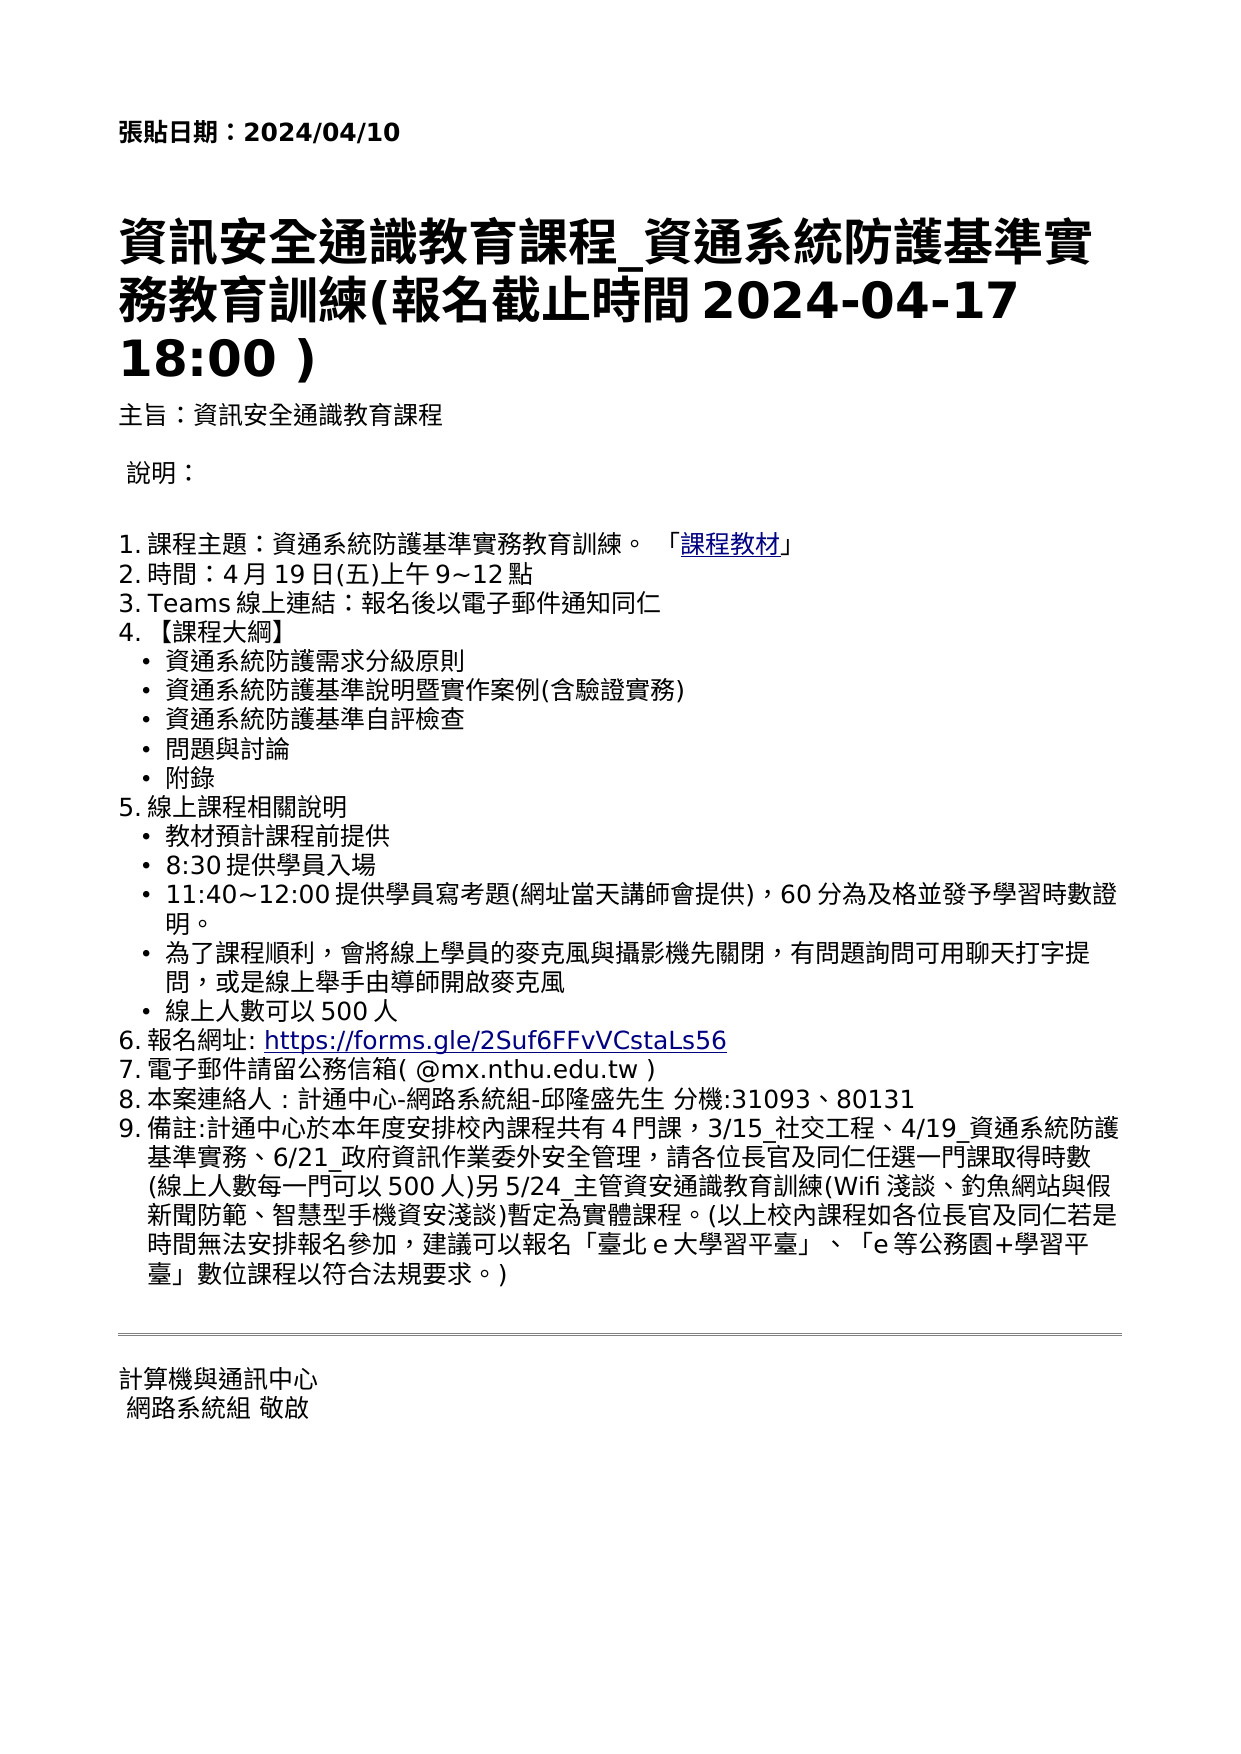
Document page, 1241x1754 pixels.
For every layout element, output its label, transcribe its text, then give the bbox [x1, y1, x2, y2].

list 線上人數可以500人 [142, 997, 1122, 1026]
list 【課程大綱】 [118, 618, 1122, 647]
text 主旨：資訊安全通識教育課程 說明： [118, 401, 1122, 489]
list 資通系統防護基準說明暨實作案例(含驗證實務) [142, 676, 1122, 706]
list 本案連絡人 : 計通中心-網路系統組-邱隆盛先生 分機:31093、80131 [118, 1085, 1122, 1114]
list 課程主題：資通系統防護基準實務教育訓練。 「課程教材」 [118, 531, 1122, 560]
list 備註:計通中心於本年度安排校內課程共有4門課，3/15_社交工程、4/19_資通系統防護基準實務、6/21_政府資訊作業委外安全管理，請各位長官及同仁任選一門課取得時數(線上人數每一門可以500人)另5/24_主管資安通識教育訓練(Wifi淺談、釣魚網站與假新聞防範、智慧型手機資安淺談)暫定為實體課程。(以上校內課程如各位長官及同仁若是時間無法安排報名參加，建議可以報名「臺北e大學習平臺」、「e等公務園+學習平臺」數位課程以符合法規要求。) [118, 1114, 1122, 1289]
list Teams線上連結：報名後以電子郵件通知同仁 [118, 589, 1122, 618]
list 資通系統防護需求分級原則 [142, 647, 1122, 676]
list 8:30提供學員入場 [142, 851, 1122, 881]
list 電子郵件請留公務信箱( @mx.nthu.edu.tw ) [118, 1056, 1122, 1085]
list 為了課程順利，會將線上學員的麥克風與攝影機先關閉，有問題詢問可用聊天打字提問，或是線上舉手由導師開啟麥克風 [142, 939, 1122, 997]
list 時間：4月19日(五)上午9~12點 [118, 560, 1122, 589]
text 張貼日期：2024/04/10 [118, 118, 1122, 176]
text 計算機與通訊中心 網路系統組 敬啟 [118, 1365, 1122, 1423]
list 教材預計課程前提供 [142, 822, 1122, 851]
list 11:40~12:00提供學員寫考題(網址當天講師會提供)，60分為及格並發予學習時數證明。 [142, 881, 1122, 939]
list 問題與討論 [142, 735, 1122, 764]
list 線上課程相關說明 [118, 793, 1122, 822]
list 附錄 [142, 764, 1122, 793]
subtitle 資訊安全通識教育課程_資通系統防護基準實務教育訓練(報名截止時間2024-04-17 18:00 ) [118, 214, 1122, 389]
list 報名網址: https://forms.gle/2Suf6FFvVCstaLs56 [118, 1026, 1122, 1056]
list 資通系統防護基準自評檢查 [142, 706, 1122, 735]
